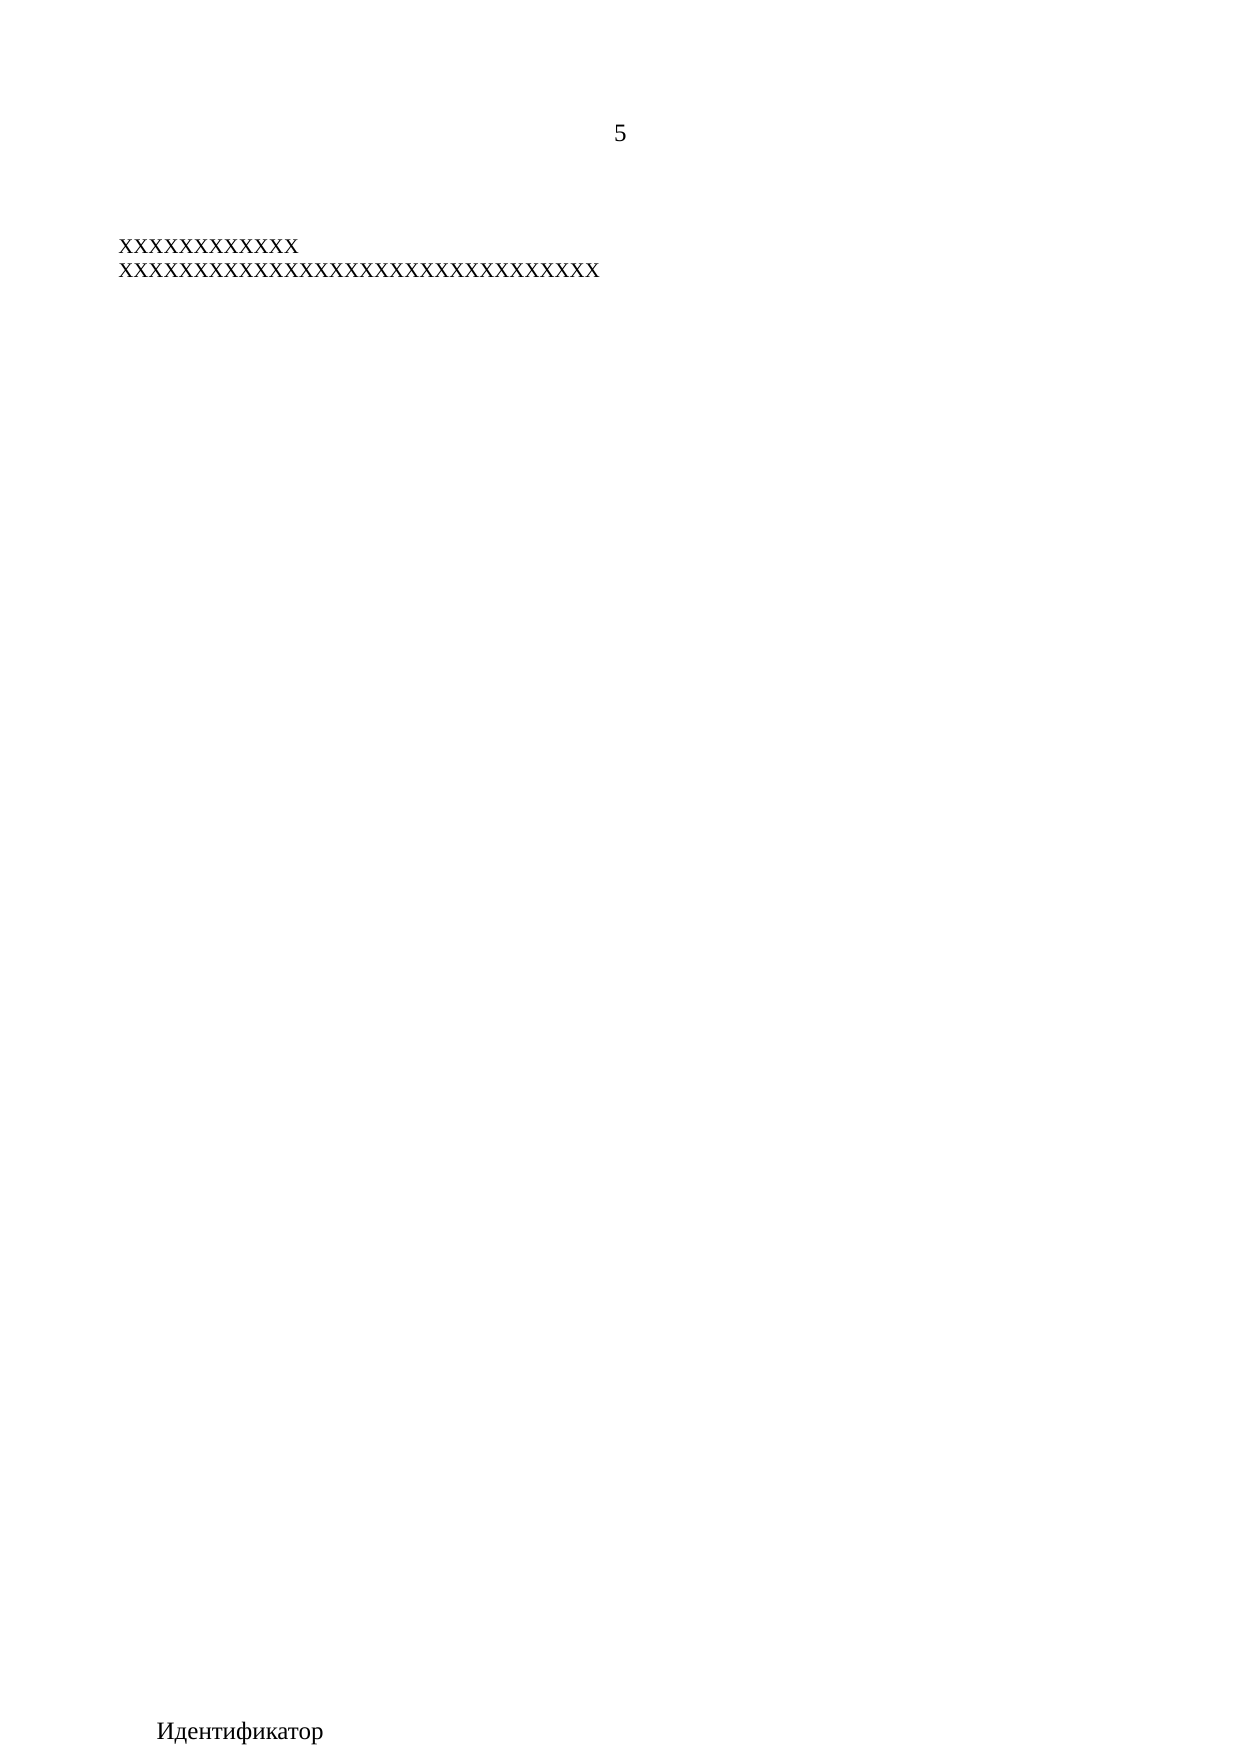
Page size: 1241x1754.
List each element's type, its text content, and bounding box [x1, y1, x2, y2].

text XXXXXXXXXXXXXXXXXXXXXXXXXXXXXXXX [118, 258, 1122, 282]
text XXXXXXXXXXXX [118, 234, 1122, 258]
